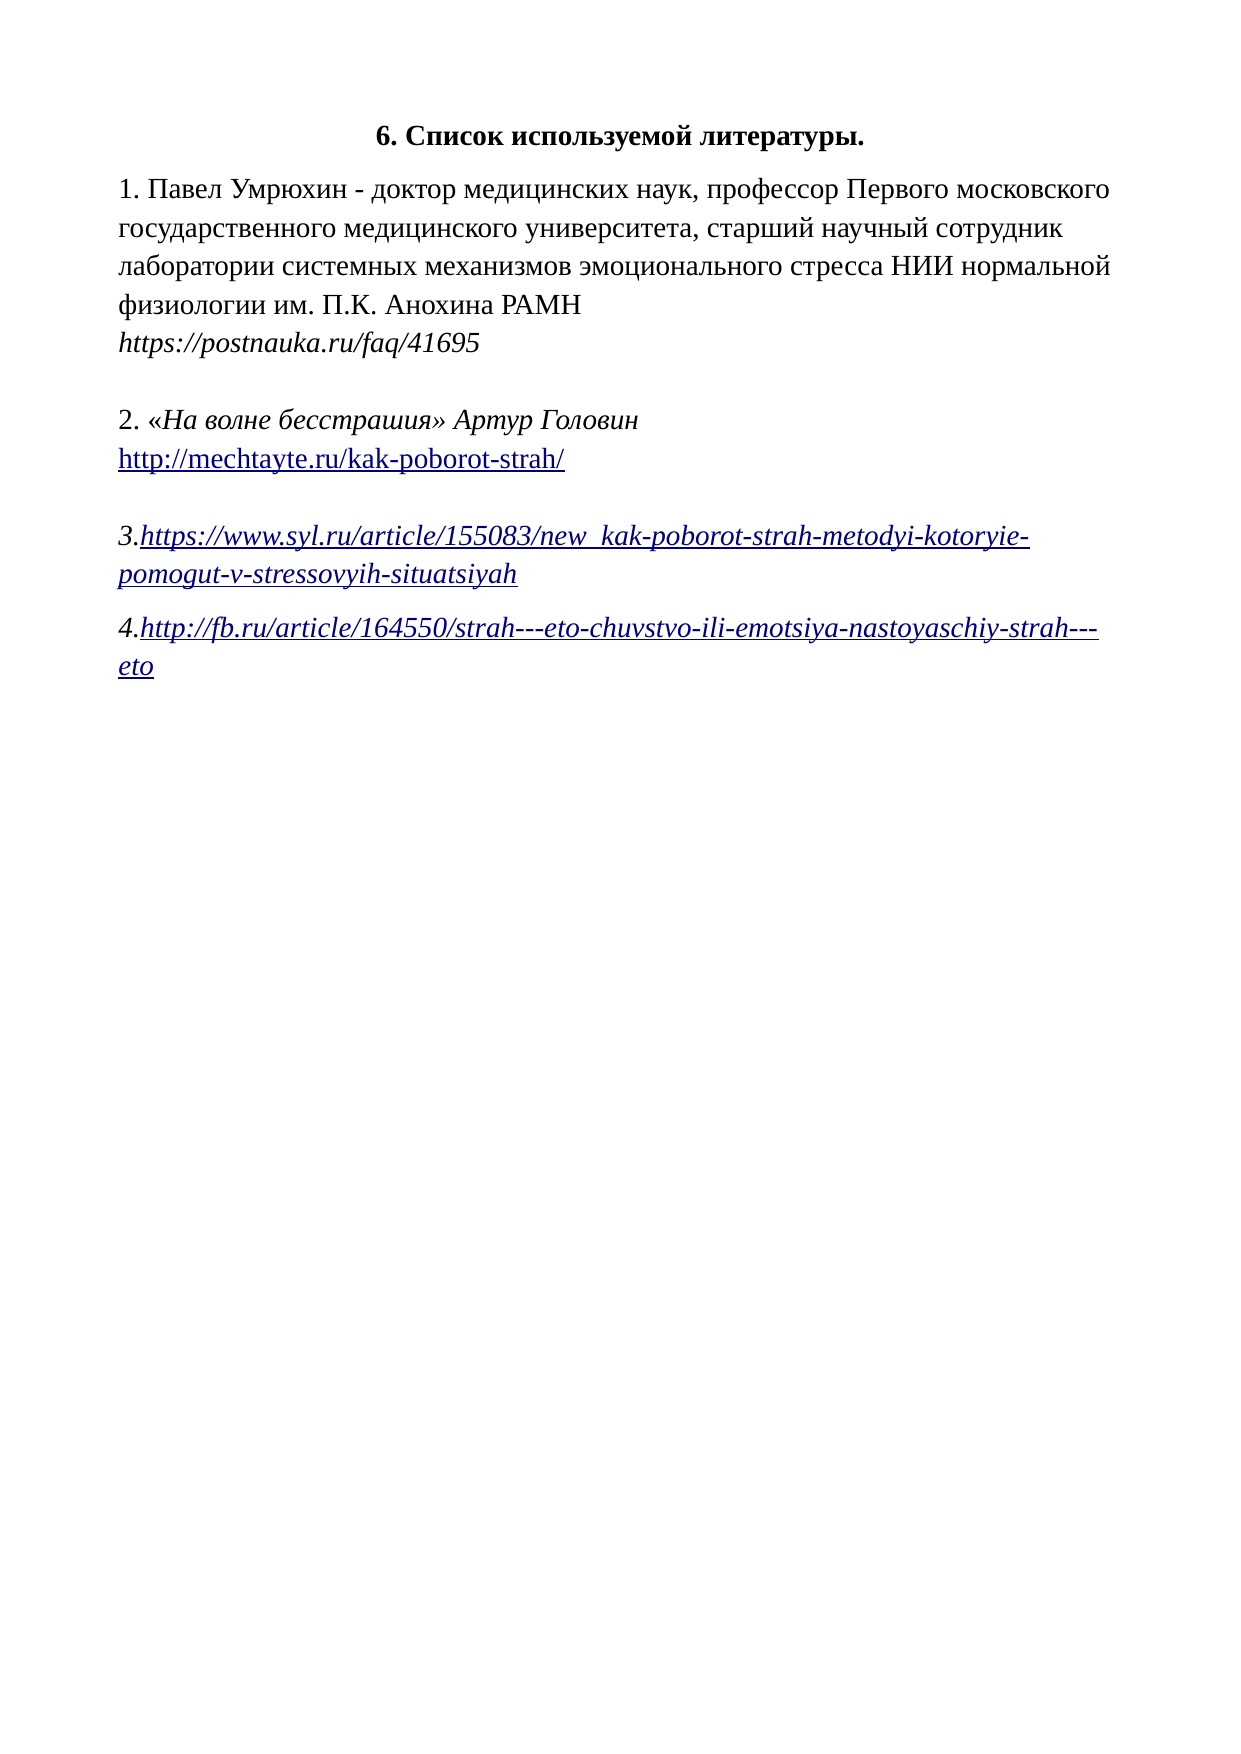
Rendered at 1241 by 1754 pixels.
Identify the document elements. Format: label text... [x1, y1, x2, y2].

text 3.https://www.syl.ru/article/155083/new_kak-poborot-strah-metodyi-kotoryie-pomogut-v-stressovyih-situatsiyah [118, 518, 1122, 590]
text 6. Список используемой литературы. [118, 118, 1122, 152]
text https://postnauka.ru/faq/41695 [118, 325, 1122, 359]
text http://mechtayte.ru/kak-poborot-strah/ [118, 441, 1122, 474]
text 4.http://fb.ru/article/164550/strah---eto-chuvstvo-ili-emotsiya-nastoyaschiy-strah---eto [118, 610, 1122, 682]
text 1. Павел Умрюхин - доктор медицинских наук, профессор Первого московского государственного медицинского университета, старший научный сотрудник лаборатории системных механизмов эмоционального стресса НИИ нормальной физиологии им. П.К. Анохина РАМН [118, 171, 1122, 320]
text 2. «На волне бесстрашия» Артур Головин [118, 402, 1122, 436]
